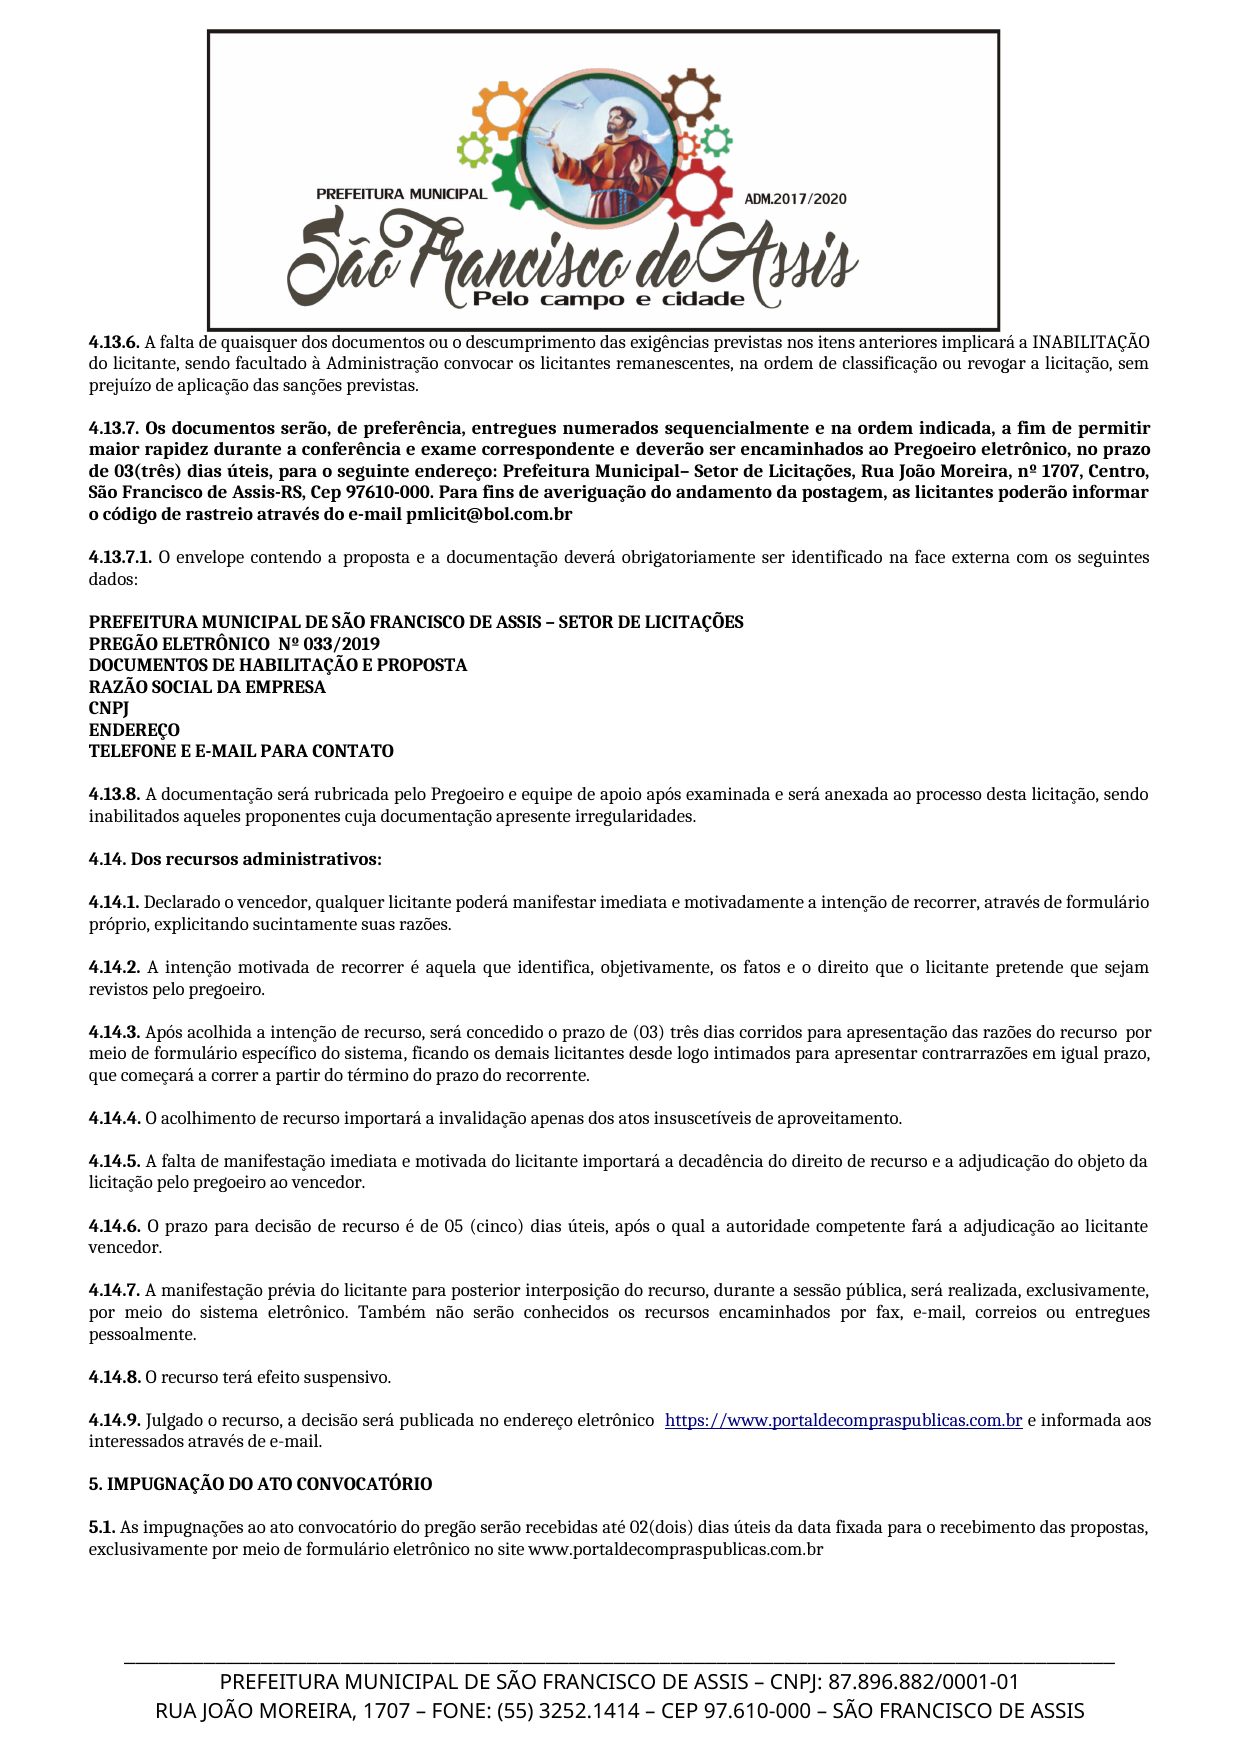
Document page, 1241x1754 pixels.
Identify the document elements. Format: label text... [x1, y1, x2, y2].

text 5. IMPUGNAÇÃO DO ATO CONVOCATÓRIO [89, 1474, 1152, 1496]
text PREGÃO ELETRÔNICO Nº 033/2019 [89, 633, 1152, 654]
text TELEFONE E E-MAIL PARA CONTATO [89, 741, 1152, 762]
text 4.14.4. O acolhimento de recurso importará a invalidação apenas dos atos insuscetíveis de aproveitamento. [89, 1107, 1152, 1129]
text 4.14.7. A manifestação prévia do licitante para posterior interposição do recurso, durante a sessão pública, será realizada, exclusivamente, por meio do sistema eletrônico. Também não serão conhecidos os recursos encaminhados por fax, e-mail, correios ou entregues pessoalmente. [89, 1280, 1152, 1344]
text 4.14.3. Após acolhida a intenção de recurso, será concedido o prazo de (03) três dias corridos para apresentação das razões do recurso por meio de formulário específico do sistema, ficando os demais licitantes desde logo intimados para apresentar contrarrazões em igual prazo, que começará a correr a partir do término do prazo do recorrente. [89, 1021, 1152, 1086]
text 4.14. Dos recursos administrativos: [89, 849, 1152, 870]
text 5.1. As impugnações ao ato convocatório do pregão serão recebidas até 02(dois) dias úteis da data fixada para o recebimento das propostas, exclusivamente por meio de formulário eletrônico no site www.portaldecompraspublicas.com.br [89, 1517, 1152, 1560]
text 4.13.7. Os documentos serão, de preferência, entregues numerados sequencialmente e na ordem indicada, a fim de permitir maior rapidez durante a conferência e exame correspondente e deverão ser encaminhados ao Pregoeiro eletrônico, no prazo de 03(três) dias úteis, para o seguinte endereço: Prefeitura Municipal– Setor de Licitações, Rua João Moreira, nº 1707, Centro, São Francisco de Assis-RS, Cep 97610-000. Para fins de averiguação do andamento da postagem, as licitantes poderão informar o código de rastreio através do e-mail pmlicit@bol.com.br [89, 417, 1152, 525]
text 4.14.6. O prazo para decisão de recurso é de 05 (cinco) dias úteis, após o qual a autoridade competente fará a adjudicação ao licitante vencedor. [89, 1215, 1152, 1258]
text 4.14.2. A intenção motivada de recorrer é aquela que identifica, objetivamente, os fatos e o direito que o licitante pretende que sejam revistos pelo pregoeiro. [89, 956, 1152, 999]
text CNPJ [89, 698, 1152, 719]
text 4.14.1. Declarado o vencedor, qualquer licitante poderá manifestar imediata e motivadamente a intenção de recorrer, através de formulário próprio, explicitando sucintamente suas razões. [89, 892, 1152, 935]
text 4.13.8. A documentação será rubricada pelo Pregoeiro e equipe de apoio após examinada e será anexada ao processo desta licitação, sendo inabilitados aqueles proponentes cuja documentação apresente irregularidades. [89, 784, 1152, 827]
text 4.13.6. A falta de quaisquer dos documentos ou o descumprimento das exigências previstas nos itens anteriores implicará a INABILITAÇÃO do licitante, sendo facultado à Administração convocar os licitantes remanescentes, na ordem de classificação ou revogar a licitação, sem prejuízo de aplicação das sanções previstas. [89, 331, 1152, 396]
text 4.14.9. Julgado o recurso, a decisão será publicada no endereço eletrônico https://www.portaldecompraspublicas.com.br e informada aos interessados através de e-mail. [89, 1409, 1152, 1452]
text 4.14.5. A falta de manifestação imediata e motivada do licitante importará a decadência do direito de recurso e a adjudicação do objeto da licitação pelo pregoeiro ao vencedor. [89, 1151, 1152, 1194]
text DOCUMENTOS DE HABILITAÇÃO E PROPOSTA [89, 654, 1152, 676]
text 4.13.7.1. O envelope contendo a proposta e a documentação deverá obrigatoriamente ser identificado na face externa com os seguintes dados: [89, 547, 1152, 590]
text ENDEREÇO [89, 719, 1152, 741]
text PREFEITURA MUNICIPAL DE SÃO FRANCISCO DE ASSIS – SETOR DE LICITAÇÕES [89, 611, 1152, 633]
text RAZÃO SOCIAL DA EMPRESA [89, 676, 1152, 698]
text 4.14.8. O recurso terá efeito suspensivo. [89, 1366, 1152, 1388]
